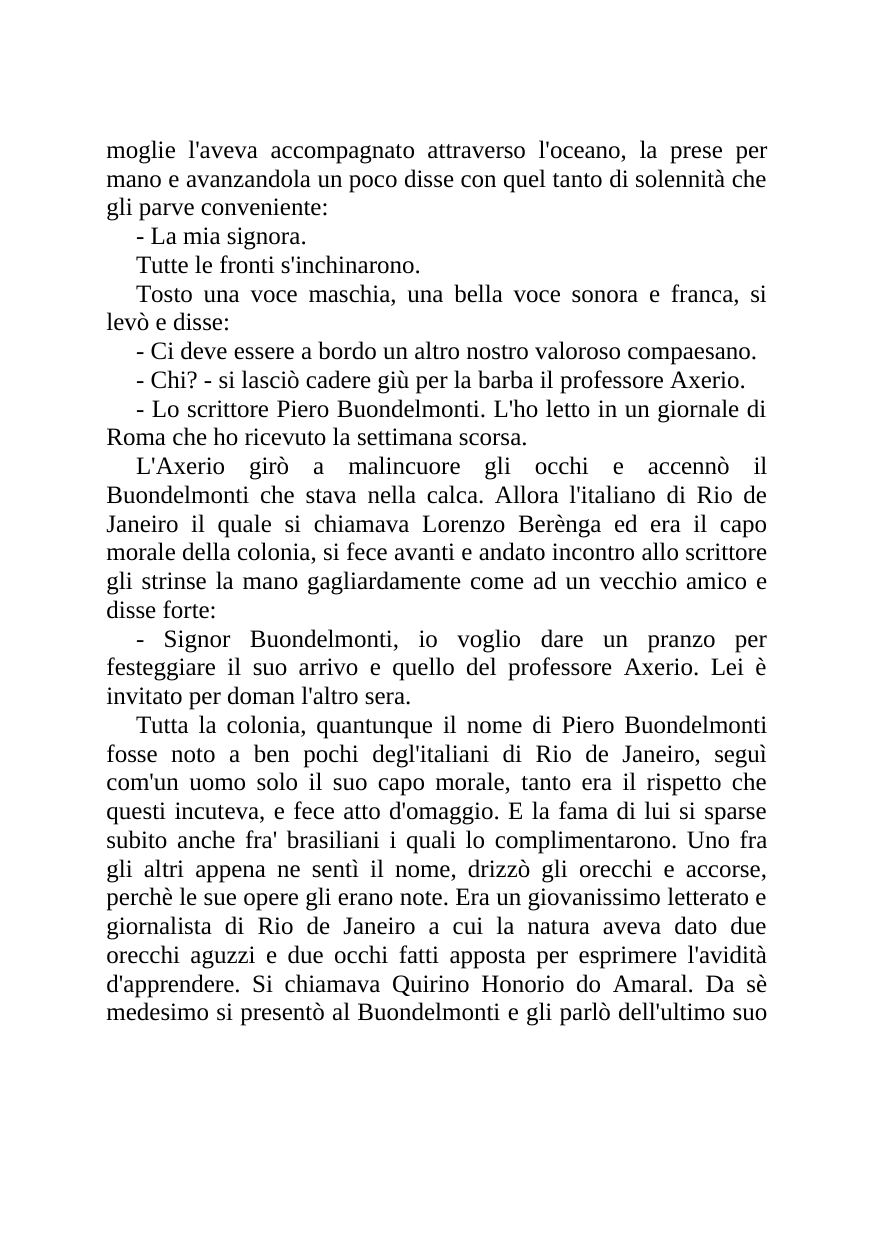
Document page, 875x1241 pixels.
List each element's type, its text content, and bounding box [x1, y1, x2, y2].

text Tosto una voce maschia, una bella voce sonora e franca, si levò e disse: [106, 279, 768, 336]
text - La mia signora. [106, 221, 768, 250]
text - Lo scrittore Piero Buondelmonti. L'ho letto in un giornale di Roma che ho ricevuto la settimana scorsa. [106, 394, 768, 451]
text moglie l'aveva accompagnato attraverso l'oceano, la prese per mano e avanzandola un poco disse con quel tanto di solennità che gli parve conveniente: [106, 135, 768, 221]
text Tutte le fronti s'inchinarono. [106, 250, 768, 279]
text - Chi? - si lasciò cadere giù per la barba il professore Axerio. [106, 365, 768, 394]
text - Signor Buondelmonti, io voglio dare un pranzo per festeggiare il suo arrivo e quello del professore Axerio. Lei è invitato per doman l'altro sera. [106, 624, 768, 710]
text Tutta la colonia, quantunque il nome di Piero Buondelmonti fosse noto a ben pochi degl'italiani di Rio de Janeiro, seguì com'un uomo solo il suo capo morale, tanto era il rispetto che questi incuteva, e fece atto d'omaggio. E la fama di lui si sparse subito anche fra' brasiliani i quali lo complimentarono. Uno fra gli altri appena ne sentì il nome, drizzò gli orecchi e accorse, perchè le sue opere gli erano note. Era un giovanissimo letterato e giornalista di Rio de Janeiro a cui la natura aveva dato due orecchi aguzzi e due occhi fatti apposta per esprimere l'avidità d'apprendere. Si chiamava Quirino Honorio do Amaral. Da sè medesimo si presentò al Buondelmonti e gli parlò dell'ultimo suo [106, 710, 768, 1026]
text - Ci deve essere a bordo un altro nostro valoroso compaesano. [106, 336, 768, 365]
text L'Axerio girò a malincuore gli occhi e accennò il Buondelmonti che stava nella calca. Allora l'italiano di Rio de Janeiro il quale si chiamava Lorenzo Berènga ed era il capo morale della colonia, si fece avanti e andato incontro allo scrittore gli strinse la mano gagliardamente come ad un vecchio amico e disse forte: [106, 451, 768, 624]
